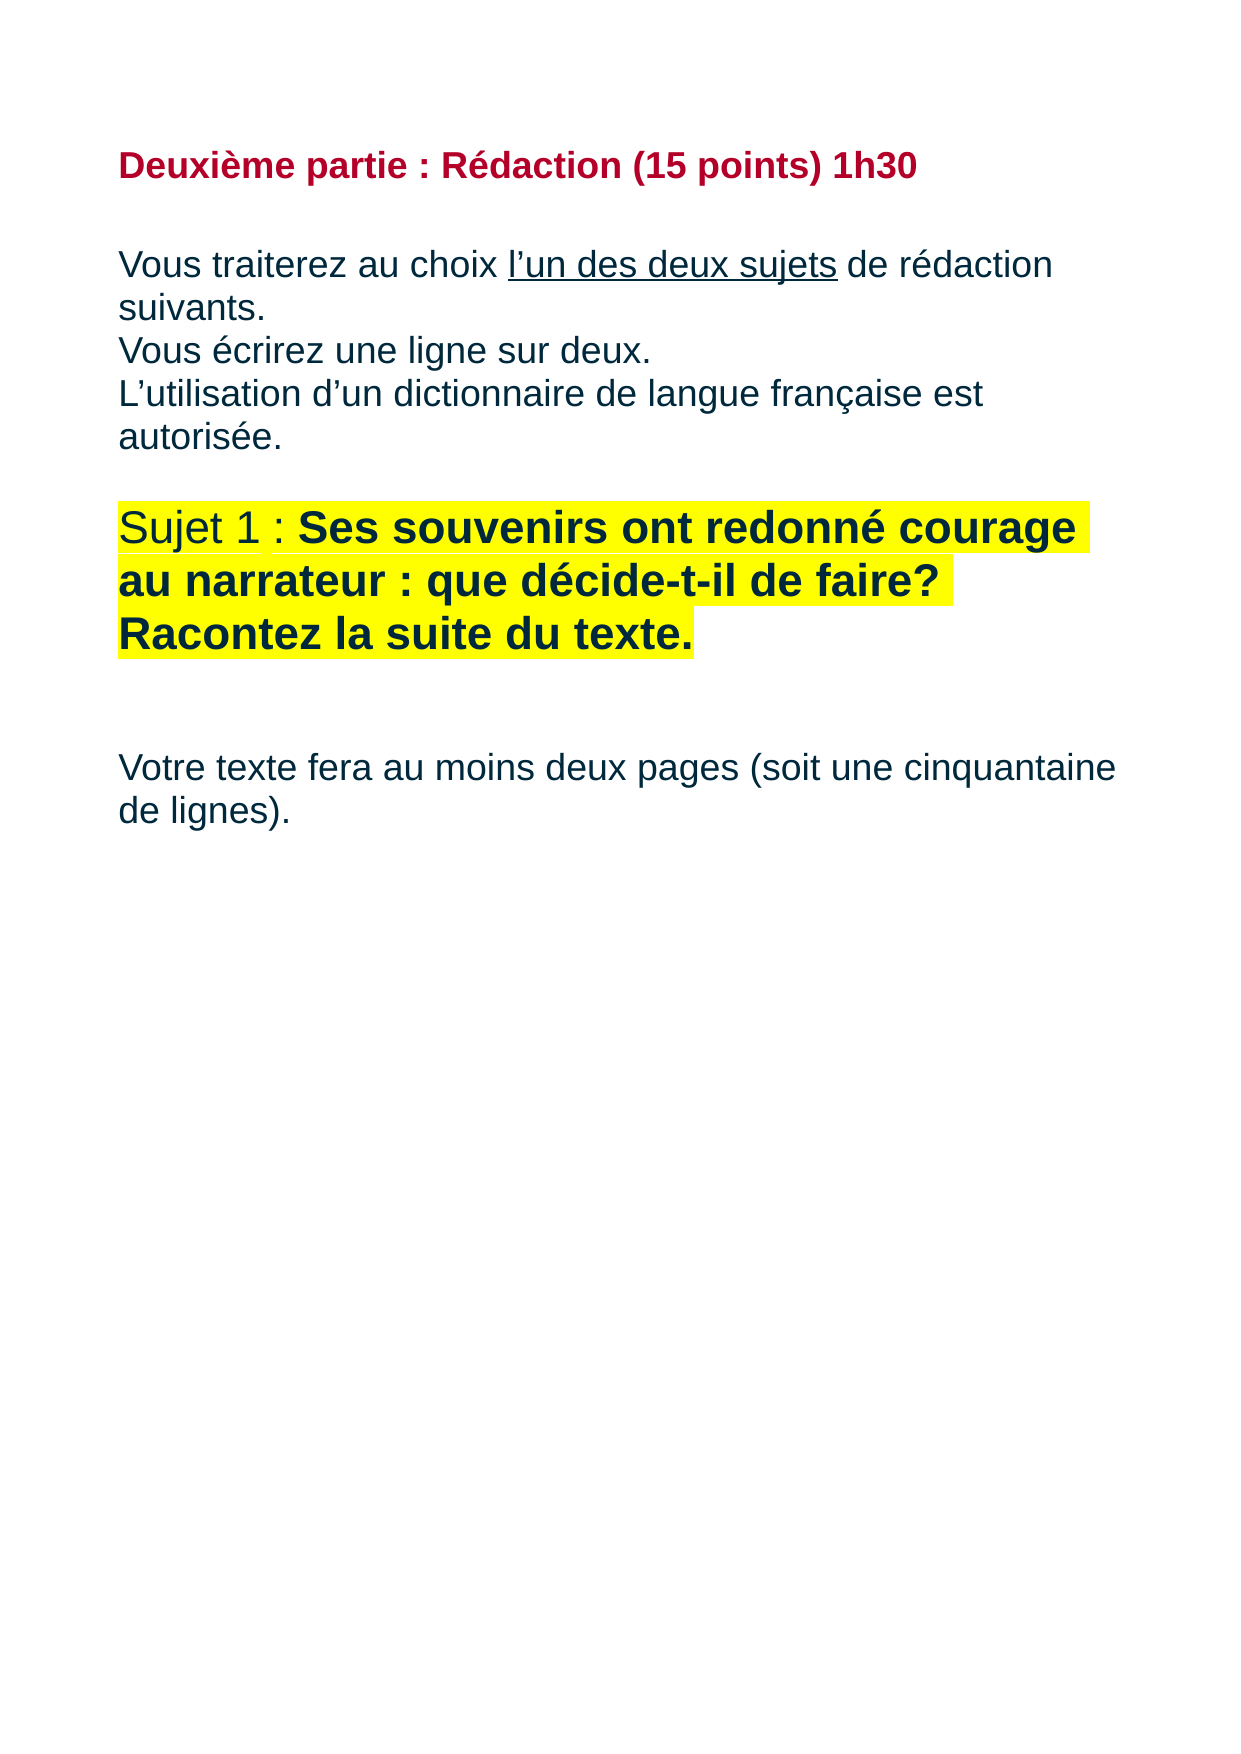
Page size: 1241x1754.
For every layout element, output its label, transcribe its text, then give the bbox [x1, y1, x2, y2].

text Sujet 1 : Ses souvenirs ont redonné courage au narrateur : que décide-t-il de faire? Racontez la suite du texte. Votre texte fera au moins deux pages (soit une cinquantaine de lignes). [118, 458, 1122, 832]
text Vous traiterez au choix l’un des deux sujets de rédaction suivants. Vous écrirez une ligne sur deux. L’utilisation d’un dictionnaire de langue française est autorisée. [118, 199, 1122, 458]
subtitle Deuxième partie : Rédaction (15 points) 1h30 [118, 143, 1122, 186]
